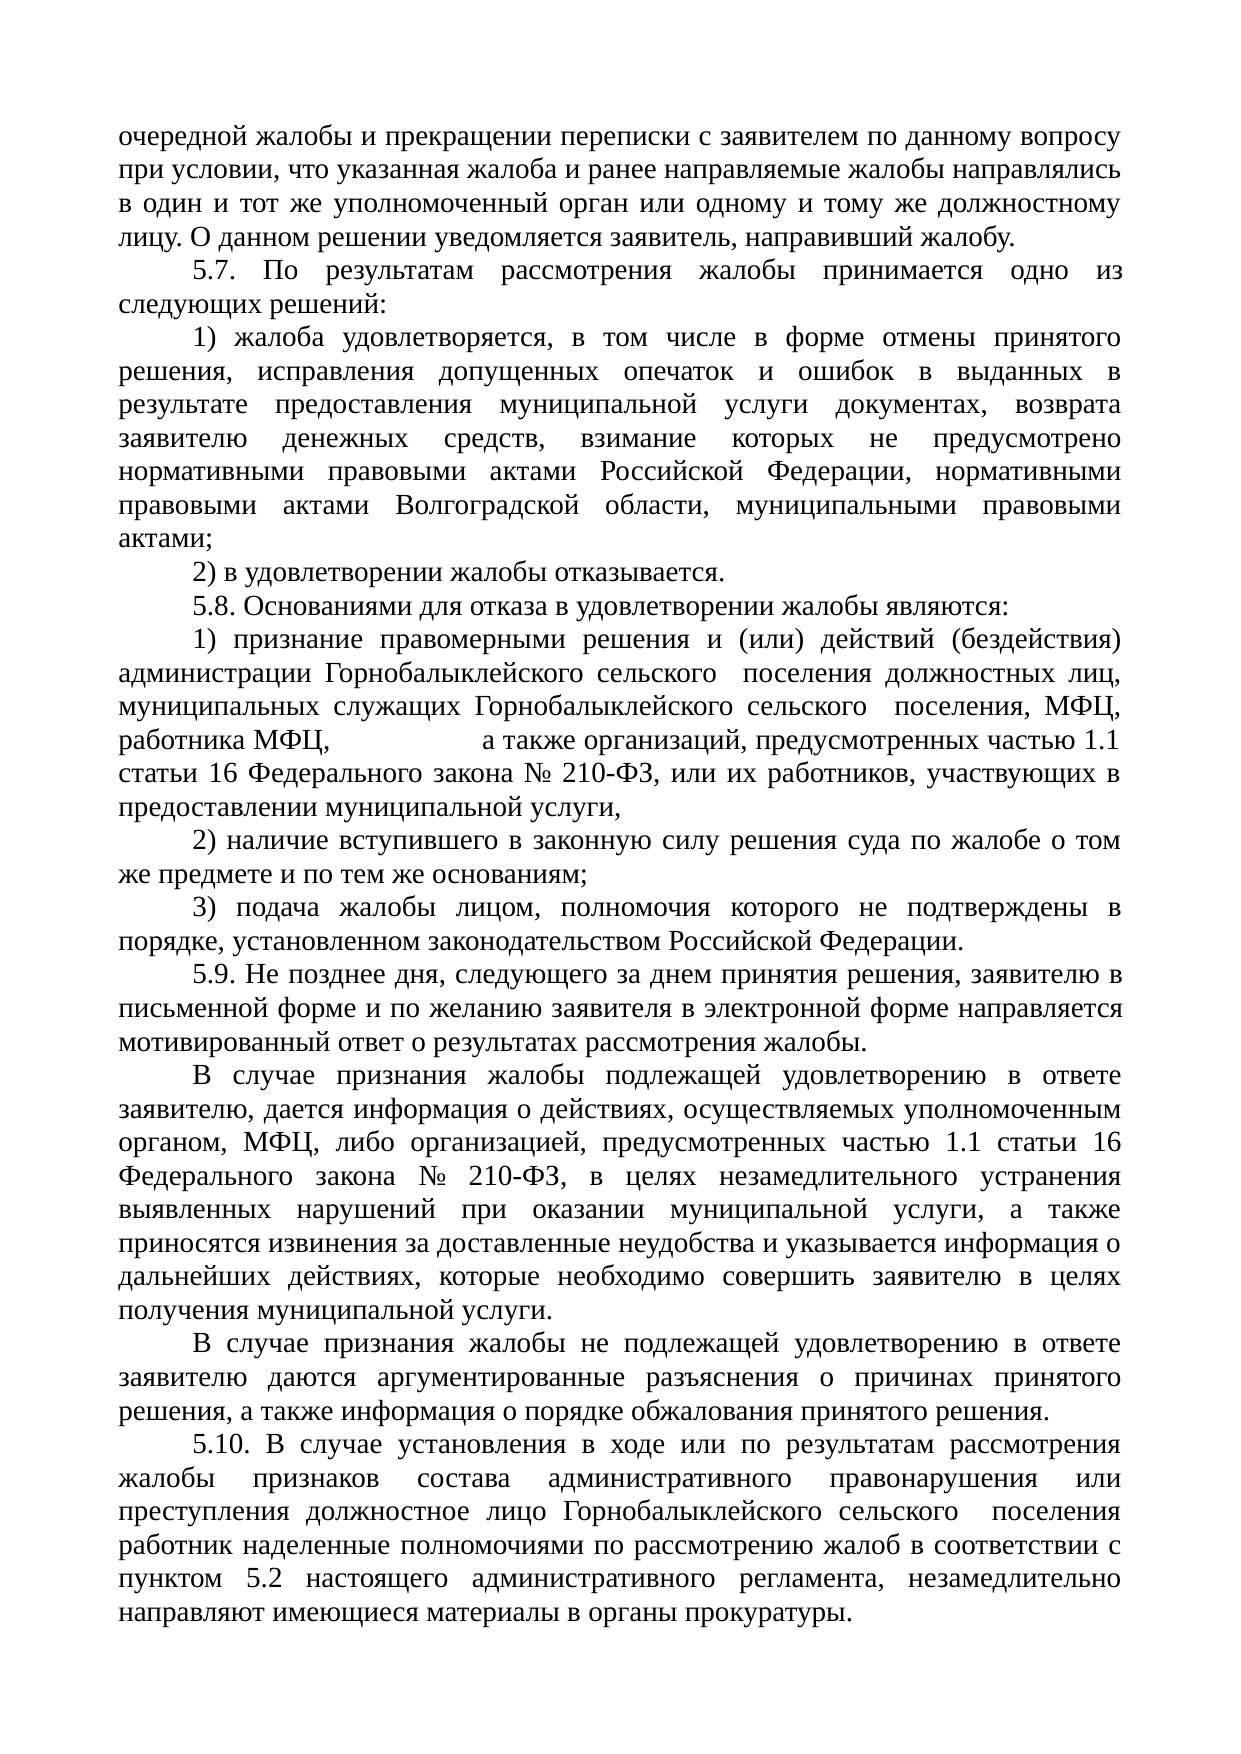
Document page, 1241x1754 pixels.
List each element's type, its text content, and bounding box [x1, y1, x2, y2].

text 1) признание правомерными решения и (или) действий (бездействия) администрации Горнобалыклейского сельского поселения должностных лиц, муниципальных служащих Горнобалыклейского сельского поселения, МФЦ, работника МФЦ, а также организаций, предусмотренных частью 1.1 статьи 16 Федерального закона № 210-ФЗ, или их работников, участвующих в предоставлении муниципальной услуги, [118, 621, 1122, 822]
text В случае признания жалобы не подлежащей удовлетворению в ответе заявителю даются аргументированные разъяснения о причинах принятого решения, а также информация о порядке обжалования принятого решения. [118, 1326, 1122, 1426]
text 2) в удовлетворении жалобы отказывается. [118, 554, 1122, 588]
text 5.7. По результатам рассмотрения жалобы принимается одно из следующих решений: [118, 252, 1124, 319]
text 5.8. Основаниями для отказа в удовлетворении жалобы являются: [118, 588, 1122, 621]
text 2) наличие вступившего в законную силу решения суда по жалобе о том же предмете и по тем же основаниям; [118, 822, 1122, 889]
text 3) подача жалобы лицом, полномочия которого не подтверждены в порядке, установленном законодательством Российской Федерации. [118, 889, 1122, 957]
text 1) жалоба удовлетворяется, в том числе в форме отмены принятого решения, исправления допущенных опечаток и ошибок в выданных в результате предоставления муниципальной услуги документах, возврата заявителю денежных средств, взимание которых не предусмотрено нормативными правовыми актами Российской Федерации, нормативными правовыми актами Волгоградской области, муниципальными правовыми актами; [118, 319, 1122, 554]
text 5.9. Не позднее дня, следующего за днем принятия решения, заявителю в письменной форме и по желанию заявителя в электронной форме направляется мотивированный ответ о результатах рассмотрения жалобы. [118, 957, 1124, 1057]
text В случае признания жалобы подлежащей удовлетворению в ответе заявителю, дается информация о действиях, осуществляемых уполномоченным органом, МФЦ, либо организацией, предусмотренных частью 1.1 статьи 16 Федерального закона № 210-ФЗ, в целях незамедлительного устранения выявленных нарушений при оказании муниципальной услуги, а также приносятся извинения за доставленные неудобства и указывается информация о дальнейших действиях, которые необходимо совершить заявителю в целях получения муниципальной услуги. [118, 1057, 1122, 1326]
text очередной жалобы и прекращении переписки с заявителем по данному вопросу при условии, что указанная жалоба и ранее направляемые жалобы направлялись в один и тот же уполномоченный орган или одному и тому же должностному лицу. О данном решении уведомляется заявитель, направивший жалобу. [118, 118, 1122, 252]
text 5.10. В случае установления в ходе или по результатам рассмотрения жалобы признаков состава административного правонарушения или преступления должностное лицо Горнобалыклейского сельского поселения работник наделенные полномочиями по рассмотрению жалоб в соответствии с пунктом 5.2 настоящего административного регламента, незамедлительно направляют имеющиеся материалы в органы прокуратуры. [118, 1426, 1122, 1627]
